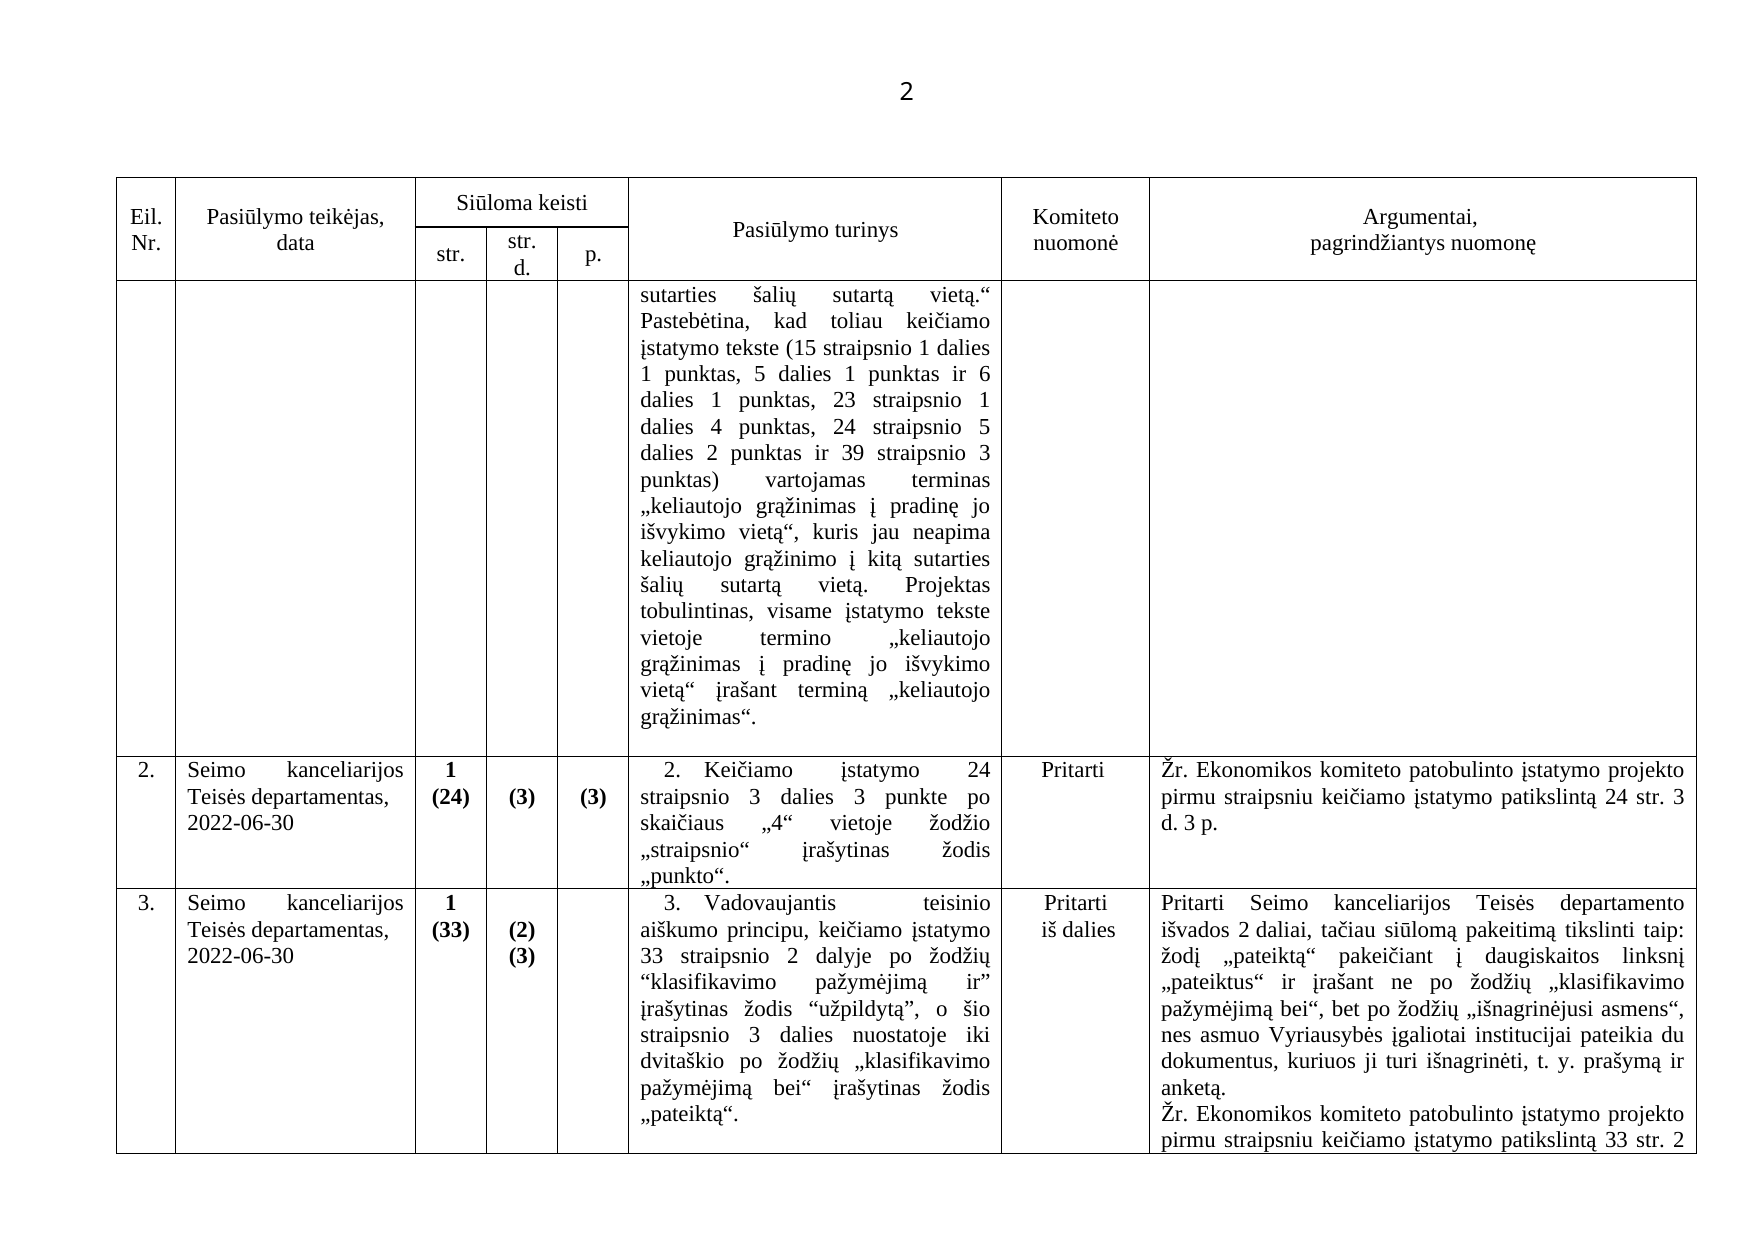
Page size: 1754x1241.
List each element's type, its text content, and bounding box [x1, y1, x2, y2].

table_cell p. [558, 228, 628, 280]
table_cell 1 (33) [416, 889, 486, 1153]
table_cell str. [416, 228, 486, 280]
table_header Siūloma keisti [416, 178, 628, 226]
table_cell [558, 889, 628, 1153]
table_cell str. d. [487, 228, 557, 280]
table_header Eil. Nr. [117, 178, 175, 280]
table_cell sutarties šalių sutartą vietą.“ Pastebėtina, kad toliau keičiamo įstatymo tekste (15 straipsnio 1 dalies 1 punktas, 5 dalies 1 punktas ir 6 dalies 1 punktas, 23 straipsnio 1 dalies 4 punktas, 24 straipsnio 5 dalies 2 punktas ir 39 straipsnio 3 punktas) vartojamas terminas „keliautojo grąžinimas į pradinę jo išvykimo vietą“, kuris jau neapima keliautojo grąžinimo į kitą sutarties šalių sutartą vietą. Projektas tobulintinas, visame įstatymo tekste vietoje termino „keliautojo grąžinimas į pradinę jo išvykimo vietą“ įrašant terminą „keliautojo grąžinimas“. [629, 281, 1001, 756]
table_cell Seimo kanceliarijos Teisės departamentas, 2022-06-30 [176, 757, 415, 888]
table_cell Pritarti iš dalies [1002, 889, 1149, 1153]
table_cell [1002, 281, 1149, 756]
table_cell 1 (24) [416, 757, 486, 888]
table_cell (2) (3) [487, 889, 557, 1153]
table_cell [558, 281, 628, 756]
table_cell 2. Keičiamo įstatymo 24 straipsnio 3 dalies 3 punkte po skaičiaus „4“ vietoje žodžio „straipsnio“ įrašytinas žodis „punkto“. [629, 757, 1001, 888]
table_cell [1150, 281, 1696, 756]
table_cell [487, 281, 557, 756]
table_cell (3) [487, 757, 557, 888]
table_cell Seimo kanceliarijos Teisės departamentas, 2022-06-30 [176, 889, 415, 1153]
table_header Pasiūlymo teikėjas, data [176, 178, 415, 280]
table_cell [117, 281, 175, 756]
table_header Komiteto nuomonė [1002, 178, 1149, 280]
table_cell [416, 281, 486, 756]
table_cell 2. [117, 757, 175, 888]
table_cell 3. [117, 889, 175, 1153]
table_cell (3) [558, 757, 628, 888]
table_header Argumentai, pagrindžiantys nuomonę [1150, 178, 1696, 280]
table_header Pasiūlymo turinys [629, 178, 1001, 280]
table_cell 3. Vadovaujantis teisinio aiškumo principu, keičiamo įstatymo 33 straipsnio 2 dalyje po žodžių “klasifikavimo pažymėjimą ir” įrašytinas žodis “užpildytą”, o šio straipsnio 3 dalies nuostatoje iki dvitaškio po žodžių „klasifikavimo pažymėjimą bei“ įrašytinas žodis „pateiktą“. [629, 889, 1001, 1153]
table_cell Žr. Ekonomikos komiteto patobulinto įstatymo projekto pirmu straipsniu keičiamo įstatymo patikslintą 24 str. 3 d. 3 p. [1150, 757, 1696, 888]
table_cell Pritarti Seimo kanceliarijos Teisės departamento išvados 2 daliai, tačiau siūlomą pakeitimą tikslinti taip: žodį „pateiktą“ pakeičiant į daugiskaitos linksnį „pateiktus“ ir įrašant ne po žodžių „klasifikavimo pažymėjimą bei“, bet po žodžių „išnagrinėjusi asmens“, nes asmuo Vyriausybės įgaliotai institucijai pateikia du dokumentus, kuriuos ji turi išnagrinėti, t. y. prašymą ir anketą. Žr. Ekonomikos komiteto patobulinto įstatymo projekto pirmu straipsniu keičiamo įstatymo patikslintą 33 str. 2 [1150, 889, 1696, 1153]
table_cell [176, 281, 415, 756]
table_cell Pritarti [1002, 757, 1149, 888]
